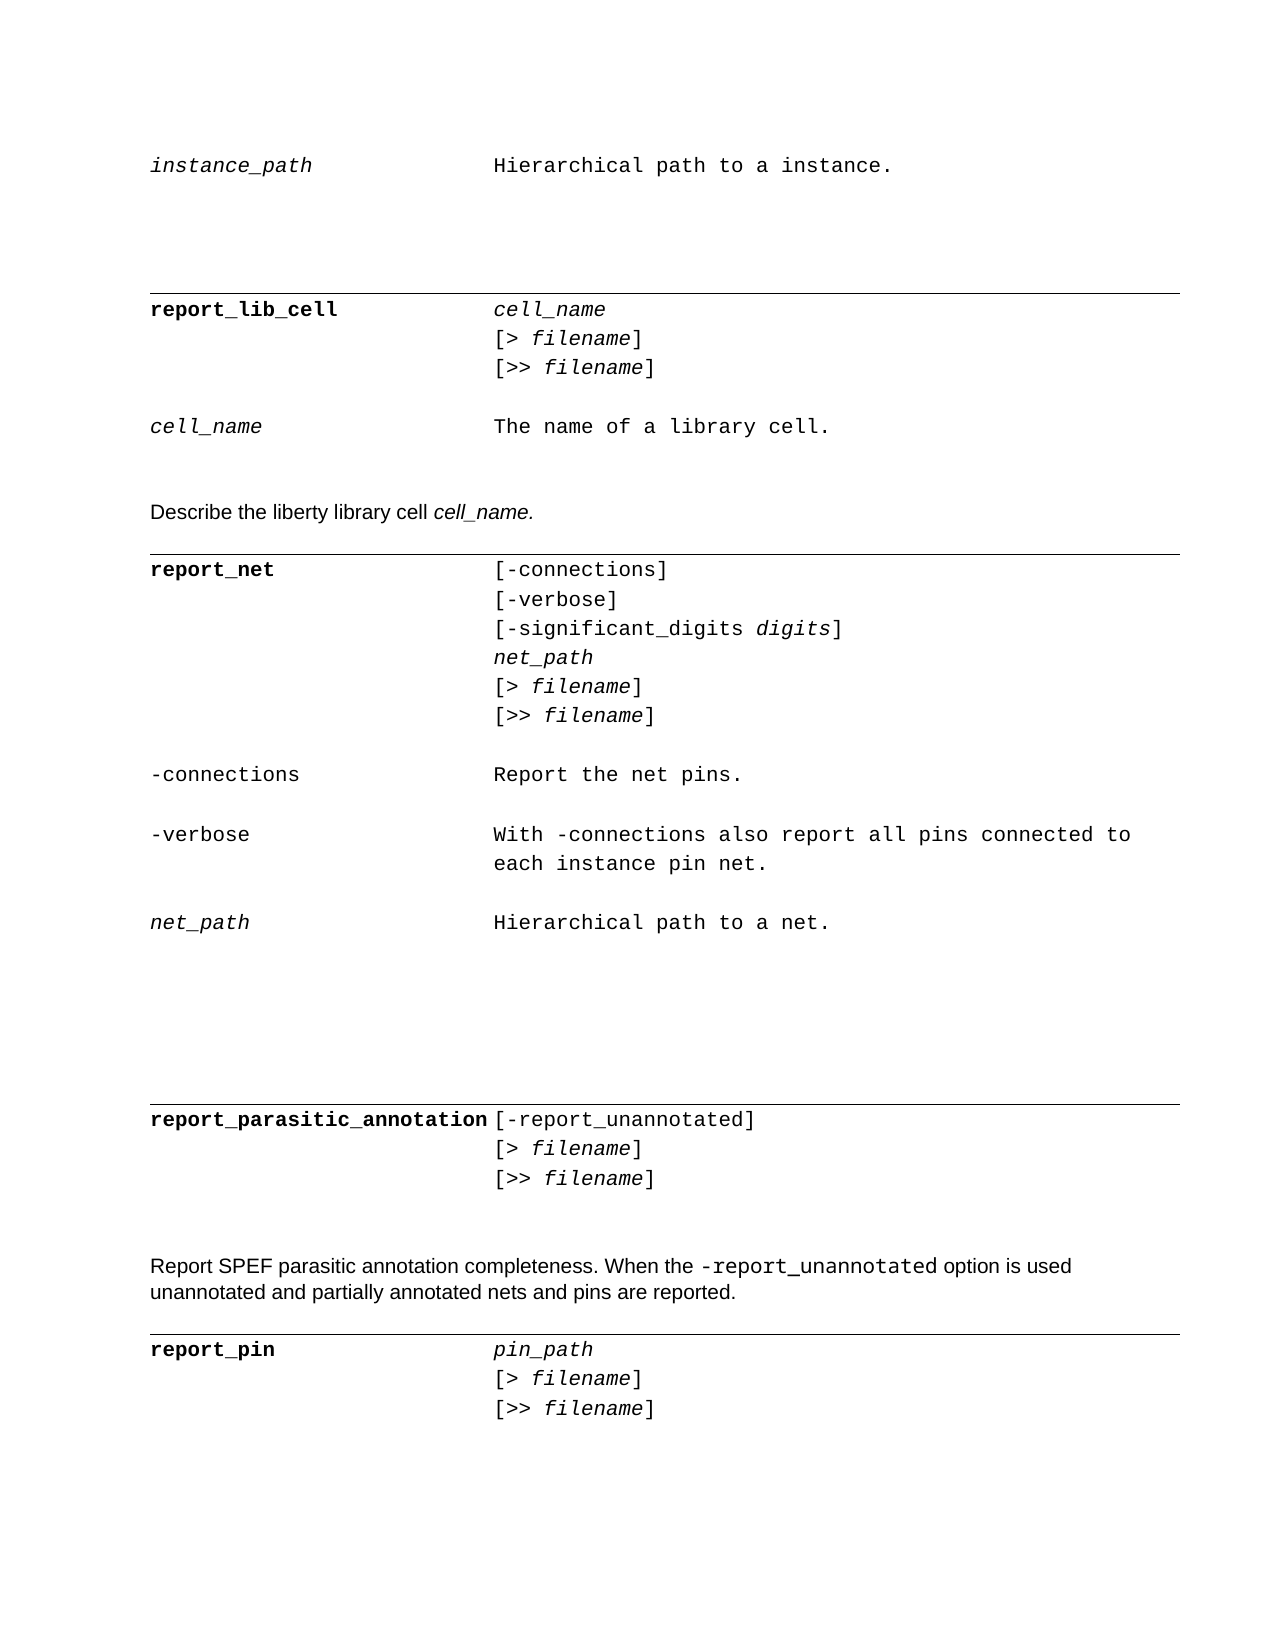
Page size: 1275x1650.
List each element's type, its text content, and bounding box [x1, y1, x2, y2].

table_header [-connections] [-verbose] [-significant_digits digits] net_path [> filename] [>> filename] [493, 555, 1180, 759]
table_cell The name of a library cell. [493, 411, 1180, 470]
table_cell -connections [150, 759, 493, 818]
table_cell Report the net pins. [493, 759, 1180, 818]
text Describe the liberty library cell cell_name. [150, 500, 1180, 524]
table_header report_lib_cell [150, 294, 493, 411]
table_cell net_path [150, 906, 493, 966]
table_header report_pin [150, 1335, 493, 1451]
table_cell cell_name [150, 411, 493, 470]
table_cell Hierarchical path to a net. [493, 906, 1180, 966]
table_header report_parasitic_annotation [150, 1105, 493, 1221]
table_cell With -connections also report all pins connected to each instance pin net. [493, 818, 1180, 906]
table_cell Hierarchical path to a instance. [493, 150, 1180, 209]
table_header cell_name [> filename] [>> filename] [493, 294, 1180, 411]
table_cell instance_path [150, 150, 493, 209]
table_header pin_path [> filename] [>> filename] [493, 1335, 1180, 1451]
table_header [-report_unannotated] [> filename] [>> filename] [493, 1105, 1180, 1221]
table_header report_net [150, 555, 493, 759]
text Report SPEF parasitic annotation completeness. When the -report_unannotated option is used unannotated and partially annotated nets and pins are reported. [150, 1251, 1180, 1303]
table_cell -verbose [150, 818, 493, 906]
